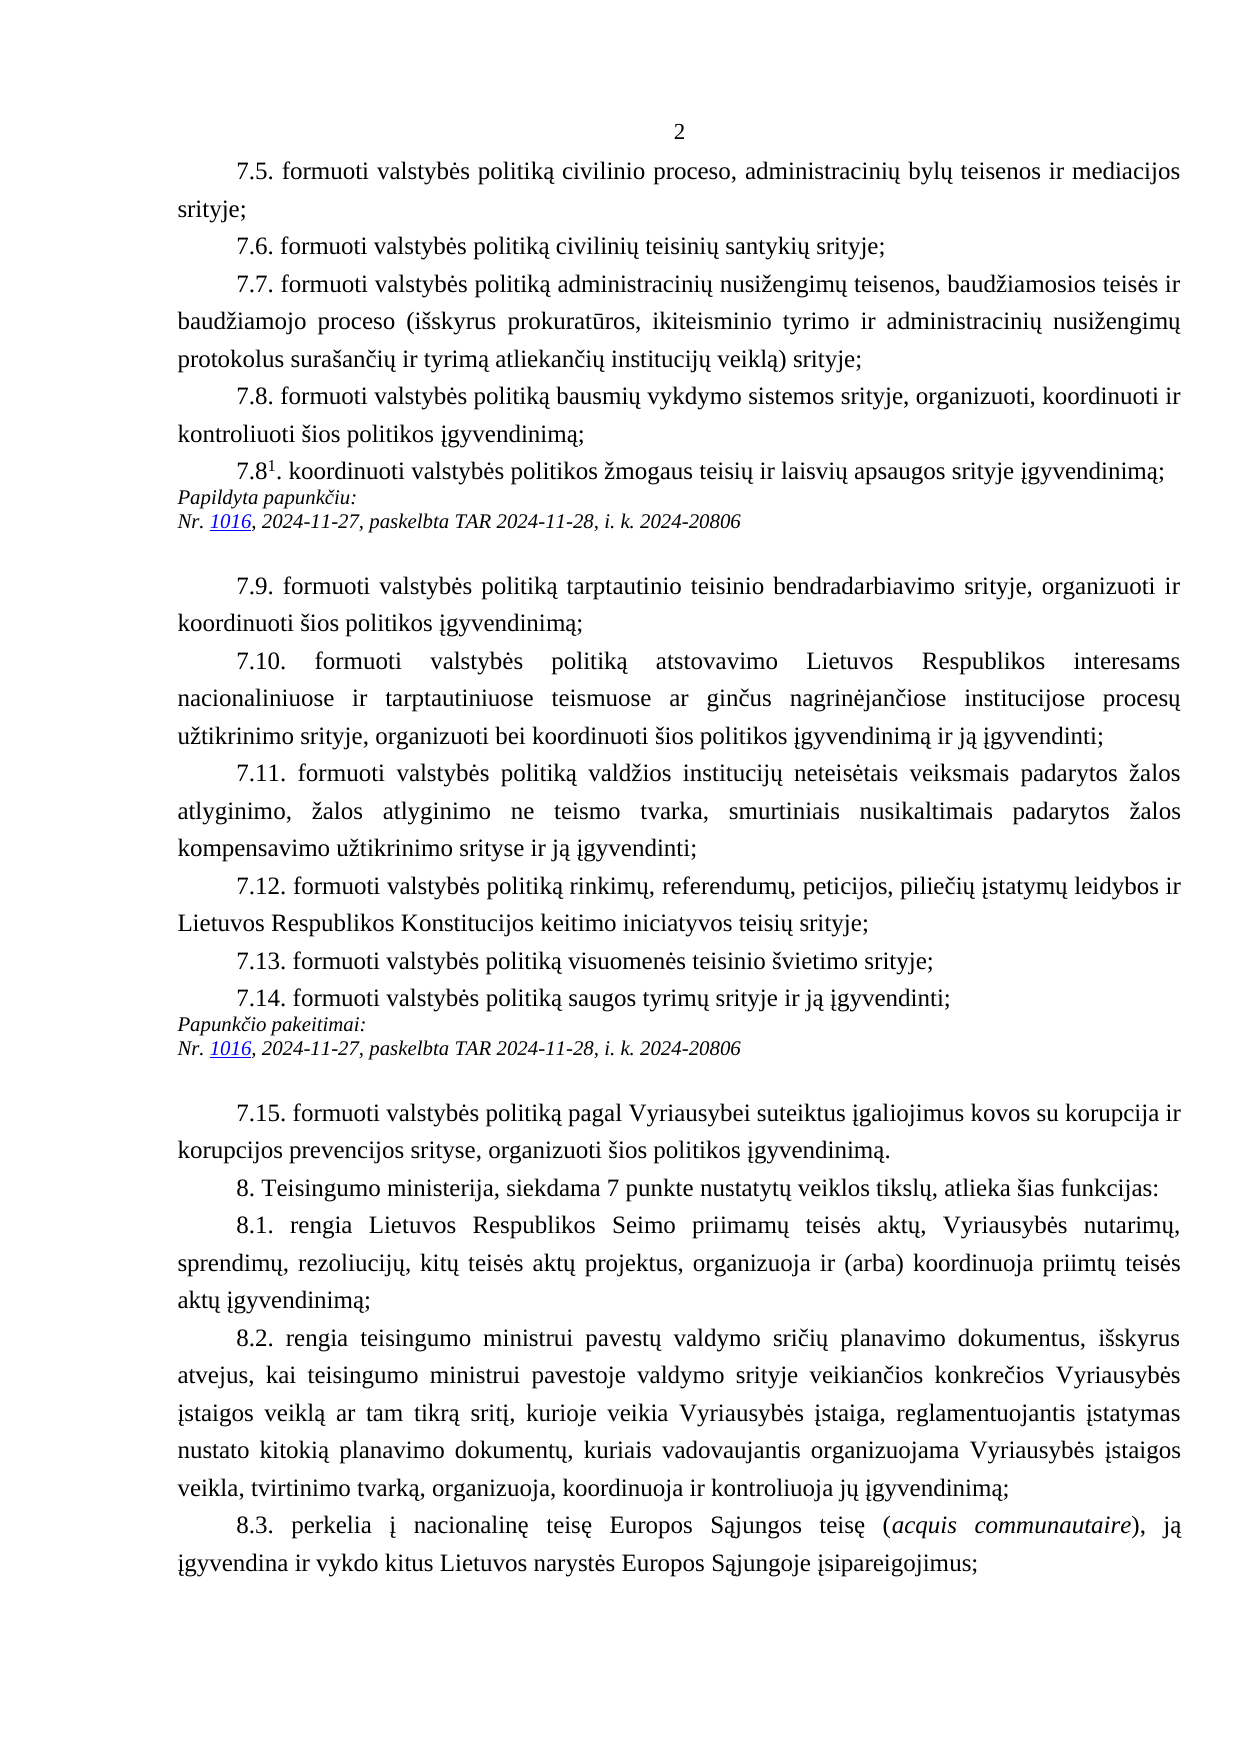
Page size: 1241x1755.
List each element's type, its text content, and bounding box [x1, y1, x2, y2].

text 7.81. koordinuoti valstybės politikos žmogaus teisių ir laisvių apsaugos srityje įgyvendinimą; [177, 448, 1181, 485]
text Nr. 1016, 2024-11-27, paskelbta TAR 2024-11-28, i. k. 2024-20806 [177, 1036, 1181, 1060]
text Nr. 1016, 2024-11-27, paskelbta TAR 2024-11-28, i. k. 2024-20806 [177, 509, 1181, 533]
text 7.12. formuoti valstybės politiką rinkimų, referendumų, peticijos, piliečių įstatymų leidybos ir Lietuvos Respublikos Konstitucijos keitimo iniciatyvos teisių srityje; [177, 862, 1181, 937]
text 7.7. formuoti valstybės politiką administracinių nusižengimų teisenos, baudžiamosios teisės ir baudžiamojo proceso (išskyrus prokuratūros, ikiteisminio tyrimo ir administracinių nusižengimų protokolus surašančių ir tyrimą atliekančių institucijų veiklą) srityje; [177, 260, 1181, 373]
text 7.11. formuoti valstybės politiką valdžios institucijų neteisėtais veiksmais padarytos žalos atlyginimo, žalos atlyginimo ne teismo tvarka, smurtiniais nusikaltimais padarytos žalos kompensavimo užtikrinimo srityse ir ją įgyvendinti; [177, 749, 1181, 862]
text 7.5. formuoti valstybės politiką civilinio proceso, administracinių bylų teisenos ir mediacijos srityje; [177, 148, 1181, 223]
text 8.2. rengia teisingumo ministrui pavestų valdymo sričių planavimo dokumentus, išskyrus atvejus, kai teisingumo ministrui pavestoje valdymo srityje veikiančios konkrečios Vyriausybės įstaigos veiklą ar tam tikrą sritį, kurioje veikia Vyriausybės įstaiga, reglamentuojantis įstatymas nustato kitokią planavimo dokumentų, kuriais vadovaujantis organizuojama Vyriausybės įstaigos veikla, tvirtinimo tvarką, organizuoja, koordinuoja ir kontroliuoja jų įgyvendinimą; [177, 1314, 1181, 1501]
text 8.3. perkelia į nacionalinę teisę Europos Sąjungos teisę (acquis communautaire), ją įgyvendina ir vykdo kitus Lietuvos narystės Europos Sąjungoje įsipareigojimus; [177, 1501, 1181, 1576]
text 7.8. formuoti valstybės politiką bausmių vykdymo sistemos srityje, organizuoti, koordinuoti ir kontroliuoti šios politikos įgyvendinimą; [177, 373, 1181, 448]
text 7.13. formuoti valstybės politiką visuomenės teisinio švietimo srityje; [177, 937, 1181, 974]
text Papildyta papunkčiu: [177, 485, 1181, 509]
text 8.1. rengia Lietuvos Respublikos Seimo priimamų teisės aktų, Vyriausybės nutarimų, sprendimų, rezoliucijų, kitų teisės aktų projektus, organizuoja ir (arba) koordinuoja priimtų teisės aktų įgyvendinimą; [177, 1201, 1181, 1314]
text 7.15. formuoti valstybės politiką pagal Vyriausybei suteiktus įgaliojimus kovos su korupcija ir korupcijos prevencijos srityse, organizuoti šios politikos įgyvendinimą. [177, 1089, 1181, 1164]
text 7.10. formuoti valstybės politiką atstovavimo Lietuvos Respublikos interesams nacionaliniuose ir tarptautiniuose teismuose ar ginčus nagrinėjančiose institucijose procesų užtikrinimo srityje, organizuoti bei koordinuoti šios politikos įgyvendinimą ir ją įgyvendinti; [177, 637, 1181, 749]
text 7.14. formuoti valstybės politiką saugos tyrimų srityje ir ją įgyvendinti; [177, 974, 1181, 1012]
text Papunkčio pakeitimai: [177, 1012, 1181, 1036]
text 7.9. formuoti valstybės politiką tarptautinio teisinio bendradarbiavimo srityje, organizuoti ir koordinuoti šios politikos įgyvendinimą; [177, 562, 1181, 637]
text 8. Teisingumo ministerija, siekdama 7 punkte nustatytų veiklos tikslų, atlieka šias funkcijas: [177, 1164, 1181, 1201]
text 7.6. formuoti valstybės politiką civilinių teisinių santykių srityje; [177, 223, 1181, 260]
